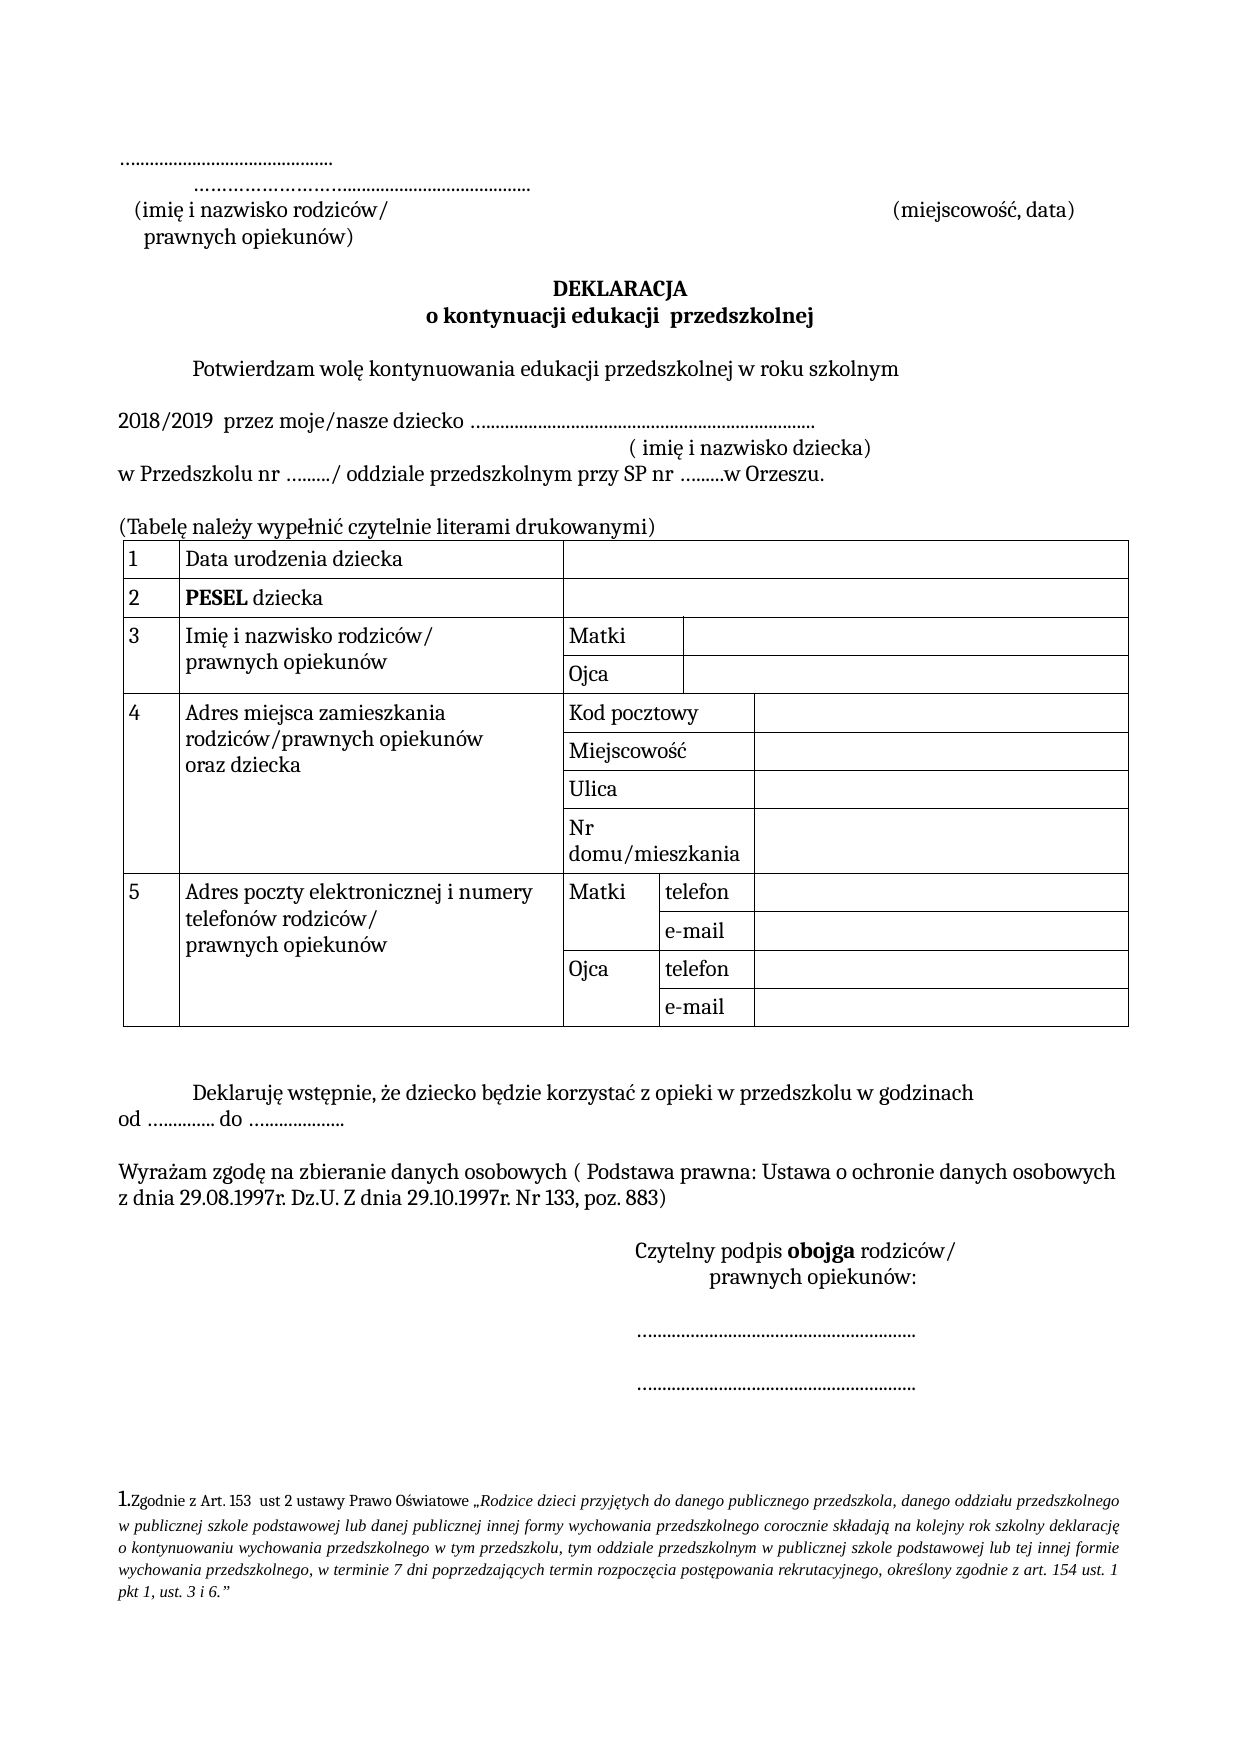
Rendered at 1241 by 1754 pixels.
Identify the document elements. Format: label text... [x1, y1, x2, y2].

table_cell [755, 733, 1128, 770]
text …........................................................ [118, 1317, 1122, 1343]
table_cell [564, 579, 1128, 616]
table_cell [755, 694, 1128, 731]
table_header [564, 541, 1128, 578]
text Potwierdzam wolę kontynuowania edukacji przedszkolnej w roku szkolnym [118, 355, 1122, 382]
text (Tabelę należy wypełnić czytelnie literami drukowanymi) [118, 513, 1122, 540]
table_cell Adres poczty elektronicznej i numery telefonów rodziców/ prawnych opiekunów [180, 874, 563, 1026]
table_cell e-mail [660, 989, 754, 1026]
text 2018/2019 przez moje/nasze dziecko …...................................................................... [118, 408, 1122, 434]
table_cell PESEL dziecka [180, 579, 563, 616]
text prawnych opiekunów) [118, 223, 1122, 250]
table_cell Ulica [564, 771, 754, 808]
table_cell Matki [564, 618, 683, 655]
text w Przedszkolu nr …....../ oddziale przedszkolnym przy SP nr …......w Orzeszu. [118, 461, 1122, 487]
text Wyrażam zgodę na zbieranie danych osobowych ( Podstawa prawna: Ustawa o ochronie danych osobowych z dnia 29.08.1997r. Dz.U. Z dnia 29.10.1997r. Nr 133, poz. 883) [118, 1158, 1122, 1211]
text Deklaruję wstępnie, że dziecko będzie korzystać z opieki w przedszkolu w godzinach [118, 1079, 1122, 1106]
table_cell 3 [124, 618, 179, 693]
table_cell Ojca [564, 656, 683, 693]
text DEKLARACJA [118, 276, 1122, 303]
table_cell 4 [124, 694, 179, 873]
table_cell [755, 874, 1128, 911]
table_cell [755, 912, 1128, 949]
table_cell Ojca [564, 951, 659, 1026]
text Czytelny podpis obojga rodziców/ [118, 1237, 1122, 1264]
table_header 1 [124, 541, 179, 578]
text (imię i nazwisko rodziców/ (miejscowość, data) [118, 197, 1122, 223]
table_cell [755, 989, 1128, 1026]
table_cell 5 [124, 874, 179, 1026]
table_cell Miejscowość [564, 733, 754, 770]
table_cell Kod pocztowy [564, 694, 754, 731]
table_cell [755, 951, 1128, 988]
table_cell Imię i nazwisko rodziców/ prawnych opiekunów [180, 618, 563, 693]
table_cell [755, 771, 1128, 808]
table_cell Adres miejsca zamieszkania rodziców/prawnych opiekunów oraz dziecka [180, 694, 563, 873]
table_cell [684, 656, 1128, 693]
list Zgodnie z Art. 153 ust 2 ustawy Prawo Oświatowe „Rodzice dzieci przyjętych do danego publicznego przedszkola, danego oddziału przedszkolnego w publicznej szkole podstawowej lub danej publicznej innej formy wychowania przedszkolnego corocznie składają na kolejny rok szkolny deklarację o kontynuowaniu wychowania przedszkolnego w tym przedszkolu, tym oddziale przedszkolnym w publicznej szkole podstawowej lub tej innej formie wychowania przedszkolnego, w terminie 7 dni poprzedzających termin rozpoczęcia postępowania rekrutacyjnego, określony zgodnie z art. 154 ust. 1 pkt 1, ust. 3 i 6.” [118, 1486, 1122, 1601]
table_header Data urodzenia dziecka [180, 541, 563, 578]
text …........................................................ [118, 1369, 1122, 1396]
table_cell Nr domu/mieszkania [564, 809, 754, 873]
text ….......................................... ………………………....................................... [118, 144, 1122, 197]
table_cell [684, 618, 1128, 655]
table_cell e-mail [660, 912, 754, 949]
text ( imię i nazwisko dziecka) [118, 434, 1122, 461]
table_cell [755, 809, 1128, 873]
table_cell Matki [564, 874, 659, 949]
table_cell telefon [660, 951, 754, 988]
table_cell telefon [660, 874, 754, 911]
table_cell 2 [124, 579, 179, 616]
text o kontynuacji edukacji przedszkolnej [118, 303, 1122, 329]
text od …........... do …................. [118, 1106, 1122, 1132]
text prawnych opiekunów: [118, 1264, 1122, 1290]
